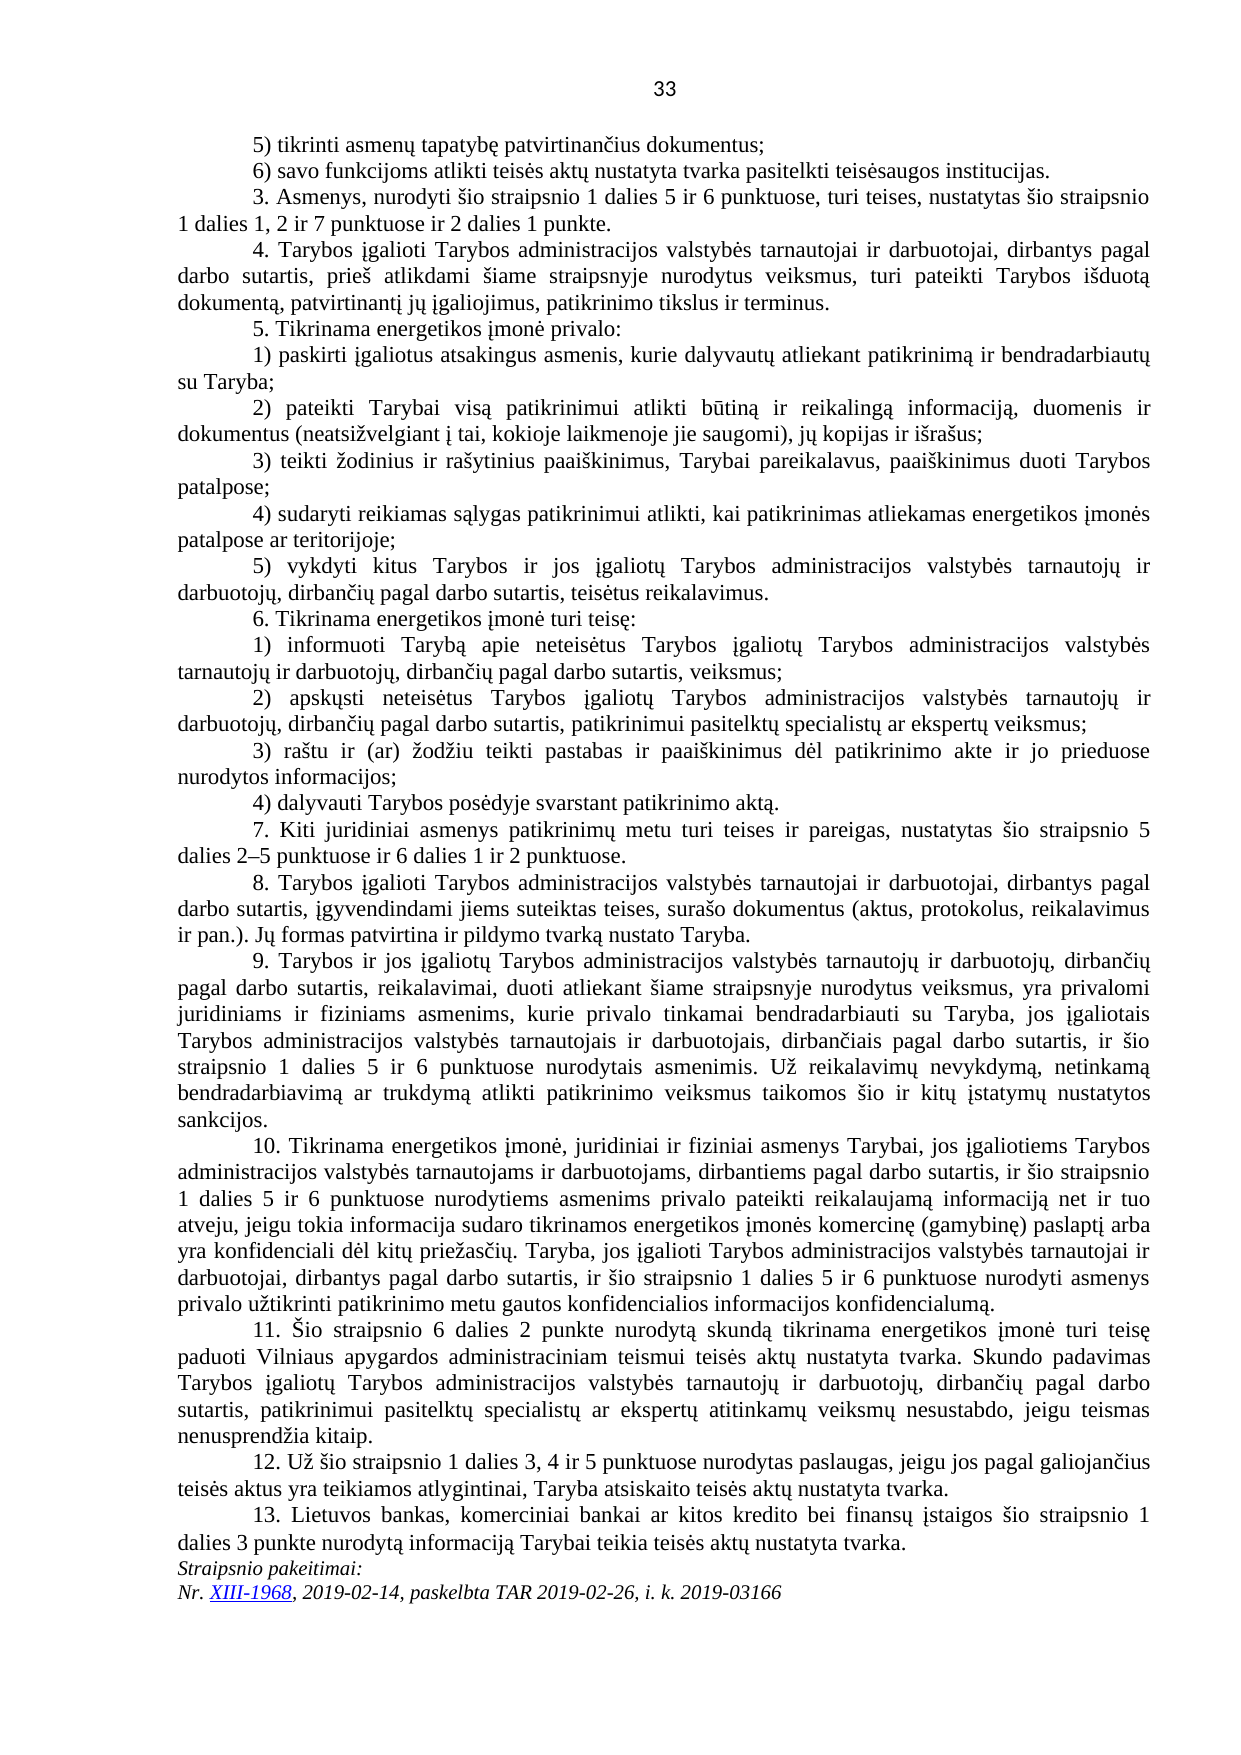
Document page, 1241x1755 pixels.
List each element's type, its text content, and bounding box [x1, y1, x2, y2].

text 2) apskųsti neteisėtus Tarybos įgaliotų Tarybos administracijos valstybės tarnautojų ir darbuotojų, dirbančių pagal darbo sutartis, patikrinimui pasitelktų specialistų ar ekspertų veiksmus; [177, 684, 1152, 737]
text 13. Lietuvos bankas, komerciniai bankai ar kitos kredito bei finansų įstaigos šio straipsnio 1 dalies 3 punkte nurodytą informaciją Tarybai teikia teisės aktų nustatyta tvarka. [177, 1501, 1152, 1556]
text 3) raštu ir (ar) žodžiu teikti pastabas ir paaiškinimus dėl patikrinimo akte ir jo prieduose nurodytos informacijos; [177, 737, 1152, 789]
text 6. Tikrinama energetikos įmonė turi teisę: [177, 605, 1152, 631]
text 11. Šio straipsnio 6 dalies 2 punkte nurodytą skundą tikrinama energetikos įmonė turi teisę paduoti Vilniaus apygardos administraciniam teismui teisės aktų nustatyta tvarka. Skundo padavimas Tarybos įgaliotų Tarybos administracijos valstybės tarnautojų ir darbuotojų, dirbančių pagal darbo sutartis, patikrinimui pasitelktų specialistų ar ekspertų atitinkamų veiksmų nesustabdo, jeigu teismas nenusprendžia kitaip. [177, 1317, 1152, 1448]
text 4) sudaryti reikiamas sąlygas patikrinimui atlikti, kai patikrinimas atliekamas energetikos įmonės patalpose ar teritorijoje; [177, 499, 1152, 552]
text 12. Už šio straipsnio 1 dalies 3, 4 ir 5 punktuose nurodytas paslaugas, jeigu jos pagal galiojančius teisės aktus yra teikiamos atlygintinai, Taryba atsiskaito teisės aktų nustatyta tvarka. [177, 1448, 1152, 1501]
text 6) savo funkcijoms atlikti teisės aktų nustatyta tvarka pasitelkti teisėsaugos institucijas. [177, 157, 1152, 183]
text Nr. XIII-1968, 2019-02-14, paskelbta TAR 2019-02-26, i. k. 2019-03166 [177, 1580, 1152, 1604]
text 4) dalyvauti Tarybos posėdyje svarstant patikrinimo aktą. [177, 789, 1152, 816]
text 4. Tarybos įgalioti Tarybos administracijos valstybės tarnautojai ir darbuotojai, dirbantys pagal darbo sutartis, prieš atlikdami šiame straipsnyje nurodytus veiksmus, turi pateikti Tarybos išduotą dokumentą, patvirtinantį jų įgaliojimus, patikrinimo tikslus ir terminus. [177, 236, 1152, 315]
text 9. Tarybos ir jos įgaliotų Tarybos administracijos valstybės tarnautojų ir darbuotojų, dirbančių pagal darbo sutartis, reikalavimai, duoti atliekant šiame straipsnyje nurodytus veiksmus, yra privalomi juridiniams ir fiziniams asmenims, kurie privalo tinkamai bendradarbiauti su Taryba, jos įgaliotais Tarybos administracijos valstybės tarnautojais ir darbuotojais, dirbančiais pagal darbo sutartis, ir šio straipsnio 1 dalies 5 ir 6 punktuose nurodytais asmenimis. Už reikalavimų nevykdymą, netinkamą bendradarbiavimą ar trukdymą atlikti patikrinimo veiksmus taikomos šio ir kitų įstatymų nustatytos sankcijos. [177, 948, 1152, 1132]
text 5. Tikrinama energetikos įmonė privalo: [177, 315, 1152, 341]
text 2) pateikti Tarybai visą patikrinimui atlikti būtiną ir reikalingą informaciją, duomenis ir dokumentus (neatsižvelgiant į tai, kokioje laikmenoje jie saugomi), jų kopijas ir išrašus; [177, 394, 1152, 447]
text 3. Asmenys, nurodyti šio straipsnio 1 dalies 5 ir 6 punktuose, turi teises, nustatytas šio straipsnio 1 dalies 1, 2 ir 7 punktuose ir 2 dalies 1 punkte. [177, 183, 1152, 236]
text 10. Tikrinama energetikos įmonė, juridiniai ir fiziniai asmenys Tarybai, jos įgaliotiems Tarybos administracijos valstybės tarnautojams ir darbuotojams, dirbantiems pagal darbo sutartis, ir šio straipsnio 1 dalies 5 ir 6 punktuose nurodytiems asmenims privalo pateikti reikalaujamą informaciją net ir tuo atveju, jeigu tokia informacija sudaro tikrinamos energetikos įmonės komercinę (gamybinę) paslaptį arba yra konfidenciali dėl kitų priežasčių. Taryba, jos įgalioti Tarybos administracijos valstybės tarnautojai ir darbuotojai, dirbantys pagal darbo sutartis, ir šio straipsnio 1 dalies 5 ir 6 punktuose nurodyti asmenys privalo užtikrinti patikrinimo metu gautos konfidencialios informacijos konfidencialumą. [177, 1132, 1152, 1317]
text 1) paskirti įgaliotus atsakingus asmenis, kurie dalyvautų atliekant patikrinimą ir bendradarbiautų su Taryba; [177, 341, 1152, 394]
text 1) informuoti Tarybą apie neteisėtus Tarybos įgaliotų Tarybos administracijos valstybės tarnautojų ir darbuotojų, dirbančių pagal darbo sutartis, veiksmus; [177, 631, 1152, 684]
text 5) tikrinti asmenų tapatybę patvirtinančius dokumentus; [177, 131, 1152, 157]
text 7. Kiti juridiniai asmenys patikrinimų metu turi teises ir pareigas, nustatytas šio straipsnio 5 dalies 2–5 punktuose ir 6 dalies 1 ir 2 punktuose. [177, 816, 1152, 868]
text 3) teikti žodinius ir rašytinius paaiškinimus, Tarybai pareikalavus, paaiškinimus duoti Tarybos patalpose; [177, 447, 1152, 499]
text Straipsnio pakeitimai: [177, 1556, 1152, 1580]
text 8. Tarybos įgalioti Tarybos administracijos valstybės tarnautojai ir darbuotojai, dirbantys pagal darbo sutartis, įgyvendindami jiems suteiktas teises, surašo dokumentus (aktus, protokolus, reikalavimus ir pan.). Jų formas patvirtina ir pildymo tvarką nustato Taryba. [177, 868, 1152, 948]
text 5) vykdyti kitus Tarybos ir jos įgaliotų Tarybos administracijos valstybės tarnautojų ir darbuotojų, dirbančių pagal darbo sutartis, teisėtus reikalavimus. [177, 552, 1152, 605]
